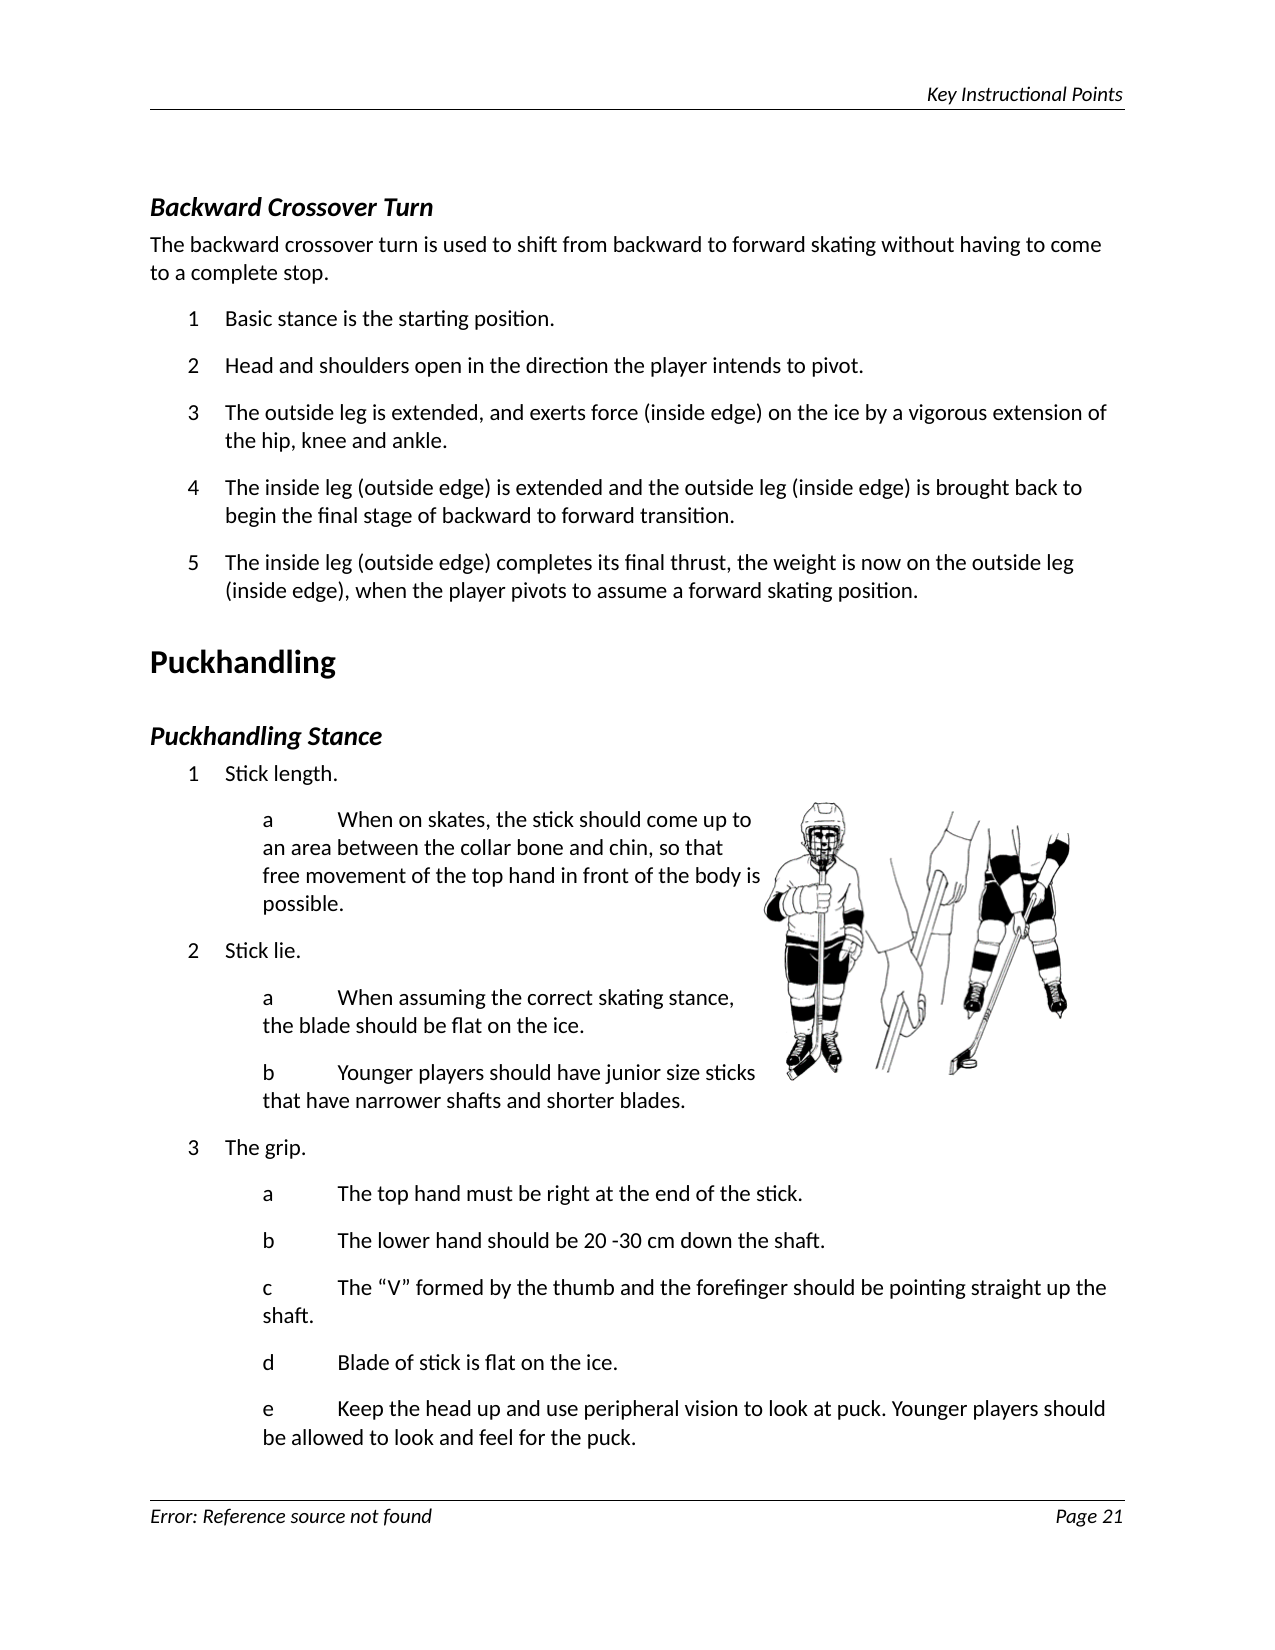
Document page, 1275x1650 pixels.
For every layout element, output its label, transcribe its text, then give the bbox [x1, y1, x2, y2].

subtitle Puckhandling Stance [150, 719, 1125, 752]
text c The “V” formed by the thumb and the forefinger should be pointing straight up the shaft. [262, 1273, 1125, 1329]
text a When on skates, the stick should come up to an area between the collar bone and chin, so that free movement of the top hand in front of the body is possible. [262, 806, 762, 918]
subtitle Puckhandling [150, 641, 1125, 682]
text 2 Head and shoulders open in the direction the player intends to pivot. [187, 351, 1125, 379]
text 3 The outside leg is extended, and exerts force (inside edge) on the ice by a vigorous extension of the hip, knee and ankle. [187, 398, 1125, 454]
text a The top hand must be right at the end of the stick. [262, 1179, 1125, 1207]
text The backward crossover turn is used to shift from backward to forward skating without having to come to a complete stop. [150, 230, 1125, 286]
text 5 The inside leg (outside edge) completes its final thrust, the weight is now on the outside leg (inside edge), when the player pivots to assume a forward skating position. [187, 548, 1125, 604]
text 2 Stick lie. [187, 936, 762, 964]
text b Younger players should have junior size sticks that have narrower shafts and shorter blades. [262, 1058, 1125, 1114]
text [1072, 983, 1125, 1039]
text 3 The grip. [187, 1133, 1125, 1161]
text 4 The inside leg (outside edge) is extended and the outside leg (inside edge) is brought back to begin the final stage of backward to forward transition. [187, 473, 1125, 529]
text [1072, 936, 1125, 964]
text [1072, 806, 1125, 918]
subtitle Backward Crossover Turn [150, 191, 1125, 223]
text 1 Stick length. [187, 759, 1125, 787]
text d Blade of stick is flat on the ice. [262, 1348, 1125, 1376]
text 1 Basic stance is the starting position. [187, 304, 1125, 333]
text e Keep the head up and use peripheral vision to look at puck. Younger players should be allowed to look and feel for the puck. [262, 1394, 1125, 1451]
text a When assuming the correct skating stance, the blade should be flat on the ice. [262, 983, 762, 1039]
text b The lower hand should be 20 -30 cm down the shaft. [262, 1226, 1125, 1254]
